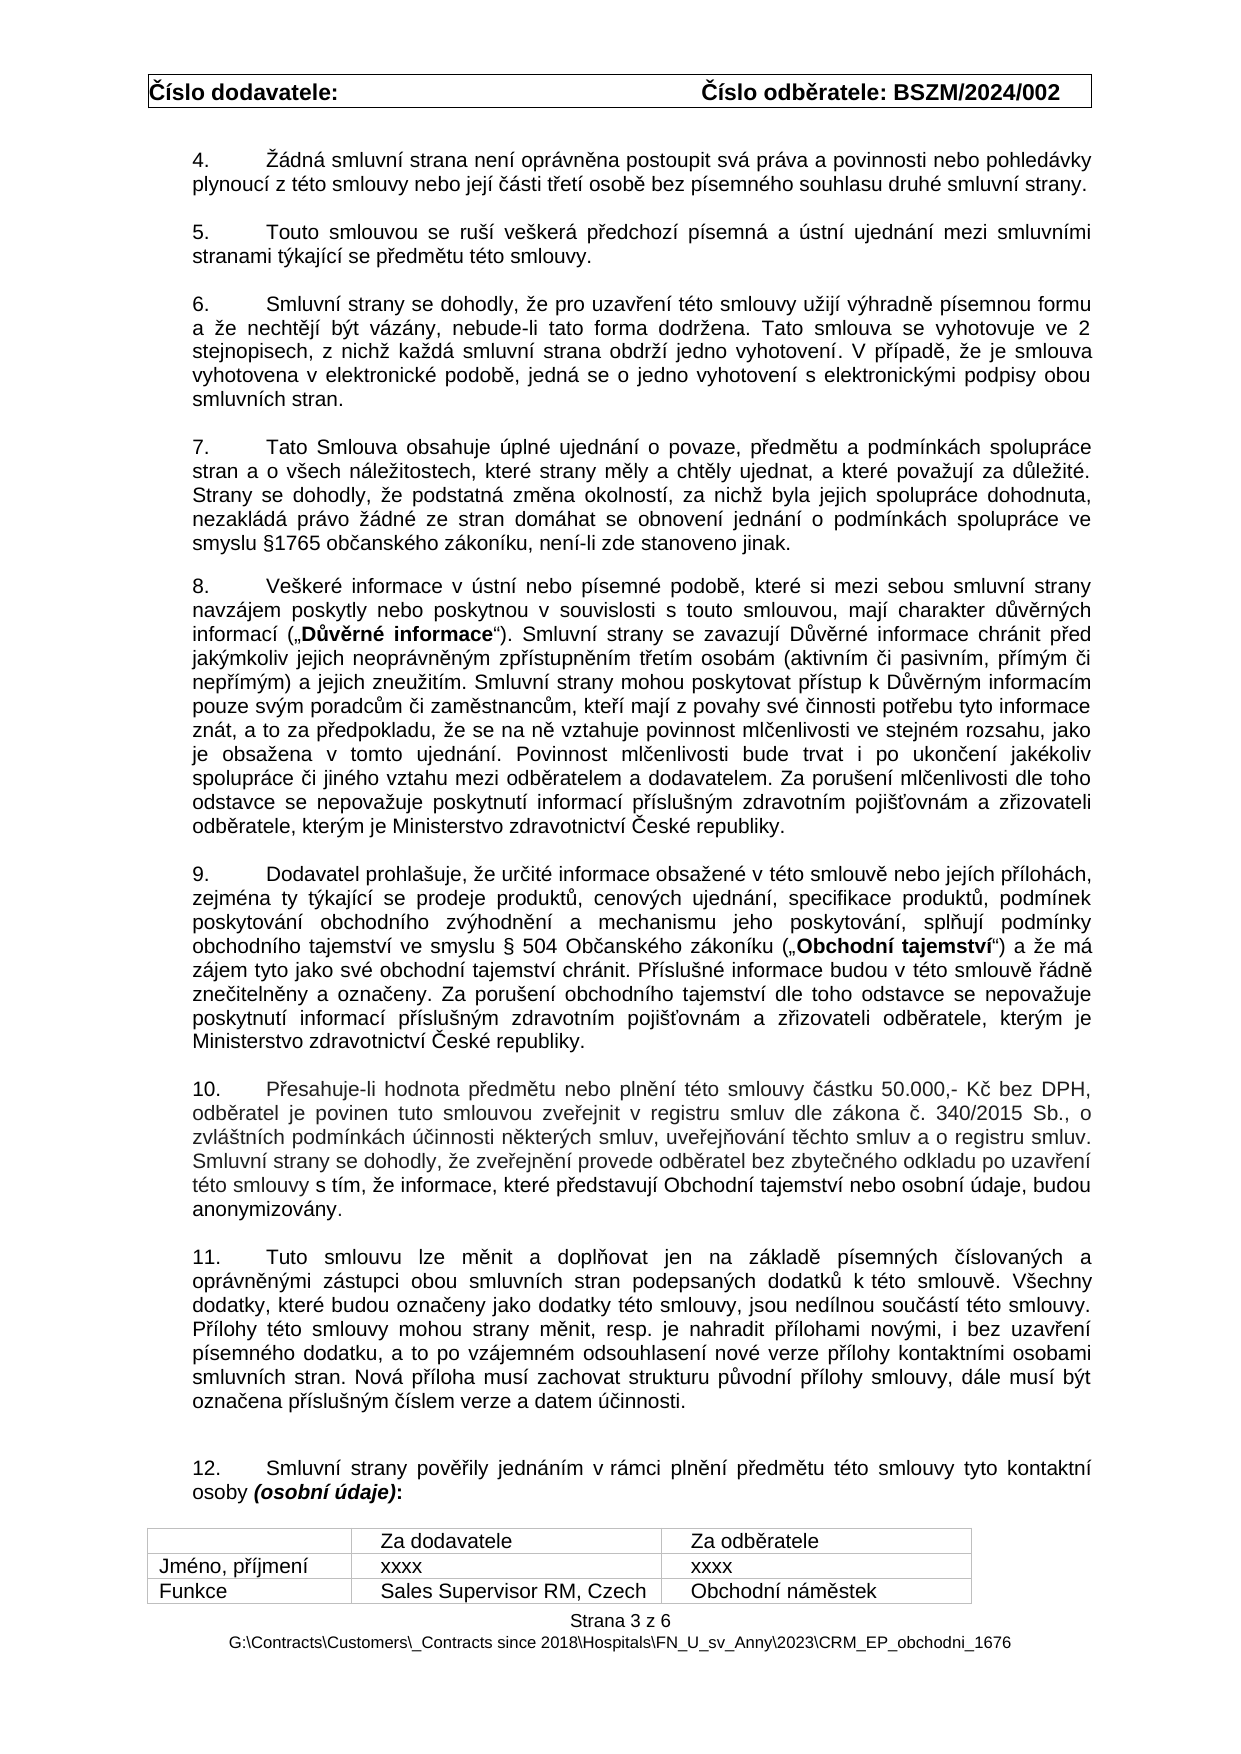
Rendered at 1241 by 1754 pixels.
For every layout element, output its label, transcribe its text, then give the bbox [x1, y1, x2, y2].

list Smluvní strany se dohodly, že pro uzavření této smlouvy užijí výhradně písemnou formu a že nechtějí být vázány, nebude-li tato forma dodržena. Tato smlouva se vyhotovuje ve 2 stejnopisech, z nichž každá smluvní strana obdrží jedno vyhotovení. V případě, že je smlouva vyhotovena v elektronické podobě, jedná se o jedno vyhotovení s elektronickými podpisy obou smluvních stran. [192, 291, 1092, 411]
table_cell Obchodní náměstek [662, 1579, 971, 1603]
list Dodavatel prohlašuje, že určité informace obsažené v této smlouvě nebo jejích přílohách, zejména ty týkající se prodeje produktů, cenových ujednání, specifikace produktů, podmínek poskytování obchodního zvýhodnění a mechanismu jeho poskytování, splňují podmínky obchodního tajemství ve smyslu § 504 Občanského zákoníku („Obchodní tajemství“) a že má zájem tyto jako své obchodní tajemství chránit. Příslušné informace budou v této smlouvě řádně znečitelněny a označeny. Za porušení obchodního tajemství dle toho odstavce se nepovažuje poskytnutí informací příslušným zdravotním pojišťovnám a zřizovateli odběratele, kterým je Ministerstvo zdravotnictví České republiky. [192, 862, 1092, 1053]
table_cell Sales Supervisor RM, Czech [352, 1579, 661, 1603]
table_header Za odběratele [662, 1529, 971, 1553]
table_header [148, 1529, 351, 1553]
list Smluvní strany pověřily jednáním v rámci plnění předmětu této smlouvy tyto kontaktní osoby (osobní údaje): [192, 1456, 1092, 1504]
list Touto smlouvou se ruší veškerá předchozí písemná a ústní ujednání mezi smluvními stranami týkající se předmětu této smlouvy. [192, 219, 1092, 267]
list Veškeré informace v ústní nebo písemné podobě, které si mezi sebou smluvní strany navzájem poskytly nebo poskytnou v souvislosti s touto smlouvou, mají charakter důvěrných informací („Důvěrné informace“). Smluvní strany se zavazují Důvěrné informace chránit před jakýmkoliv jejich neoprávněným zpřístupněním třetím osobám (aktivním či pasivním, přímým či nepřímým) a jejich zneužitím. Smluvní strany mohou poskytovat přístup k Důvěrným informacím pouze svým poradcům či zaměstnancům, kteří mají z povahy své činnosti potřebu tyto informace znát, a to za předpokladu, že se na ně vztahuje povinnost mlčenlivosti ve stejném rozsahu, jako je obsažena v tomto ujednání. Povinnost mlčenlivosti bude trvat i po ukončení jakékoliv spolupráce či jiného vztahu mezi odběratelem a dodavatelem. Za porušení mlčenlivosti dle toho odstavce se nepovažuje poskytnutí informací příslušným zdravotním pojišťovnám a zřizovateli odběratele, kterým je Ministerstvo zdravotnictví České republiky. [192, 574, 1092, 838]
table_cell xxxx [662, 1554, 971, 1578]
list Tuto smlouvu lze měnit a doplňovat jen na základě písemných číslovaných a oprávněnými zástupci obou smluvních stran podepsaných dodatků k této smlouvě. Všechny dodatky, které budou označeny jako dodatky této smlouvy, jsou nedílnou součástí této smlouvy. Přílohy této smlouvy mohou strany měnit, resp. je nahradit přílohami novými, i bez uzavření písemného dodatku, a to po vzájemném odsouhlasení nové verze přílohy kontaktními osobami smluvních stran. Nová příloha musí zachovat strukturu původní přílohy smlouvy, dále musí být označena příslušným číslem verze a datem účinnosti. [192, 1245, 1092, 1413]
table_cell xxxx [352, 1554, 661, 1578]
table_cell Funkce [148, 1579, 351, 1603]
list Tato Smlouva obsahuje úplné ujednání o povaze, předmětu a podmínkách spolupráce stran a o všech náležitostech, které strany měly a chtěly ujednat, a které považují za důležité. Strany se dohodly, že podstatná změna okolností, za nichž byla jejich spolupráce dohodnuta, nezakládá právo žádné ze stran domáhat se obnovení jednání o podmínkách spolupráce ve smyslu §1765 občanského zákoníku, není-li zde stanoveno jinak. [192, 435, 1092, 555]
table_header Za dodavatele [352, 1529, 661, 1553]
list Žádná smluvní strana není oprávněna postoupit svá práva a povinnosti nebo pohledávky plynoucí z této smlouvy nebo její části třetí osobě bez písemného souhlasu druhé smluvní strany. [192, 148, 1092, 196]
list Přesahuje-li hodnota předmětu nebo plnění této smlouvy částku 50.000,- Kč bez DPH, odběratel je povinen tuto smlouvou zveřejnit v registru smluv dle zákona č. 340/2015 Sb., o zvláštních podmínkách účinnosti některých smluv, uveřejňování těchto smluv a o registru smluv. Smluvní strany se dohodly, že zveřejnění provede odběratel bez zbytečného odkladu po uzavření této smlouvy s tím, že informace, které představují Obchodní tajemství nebo osobní údaje, budou anonymizovány. [192, 1077, 1092, 1221]
table_cell Jméno, příjmení [148, 1554, 351, 1578]
